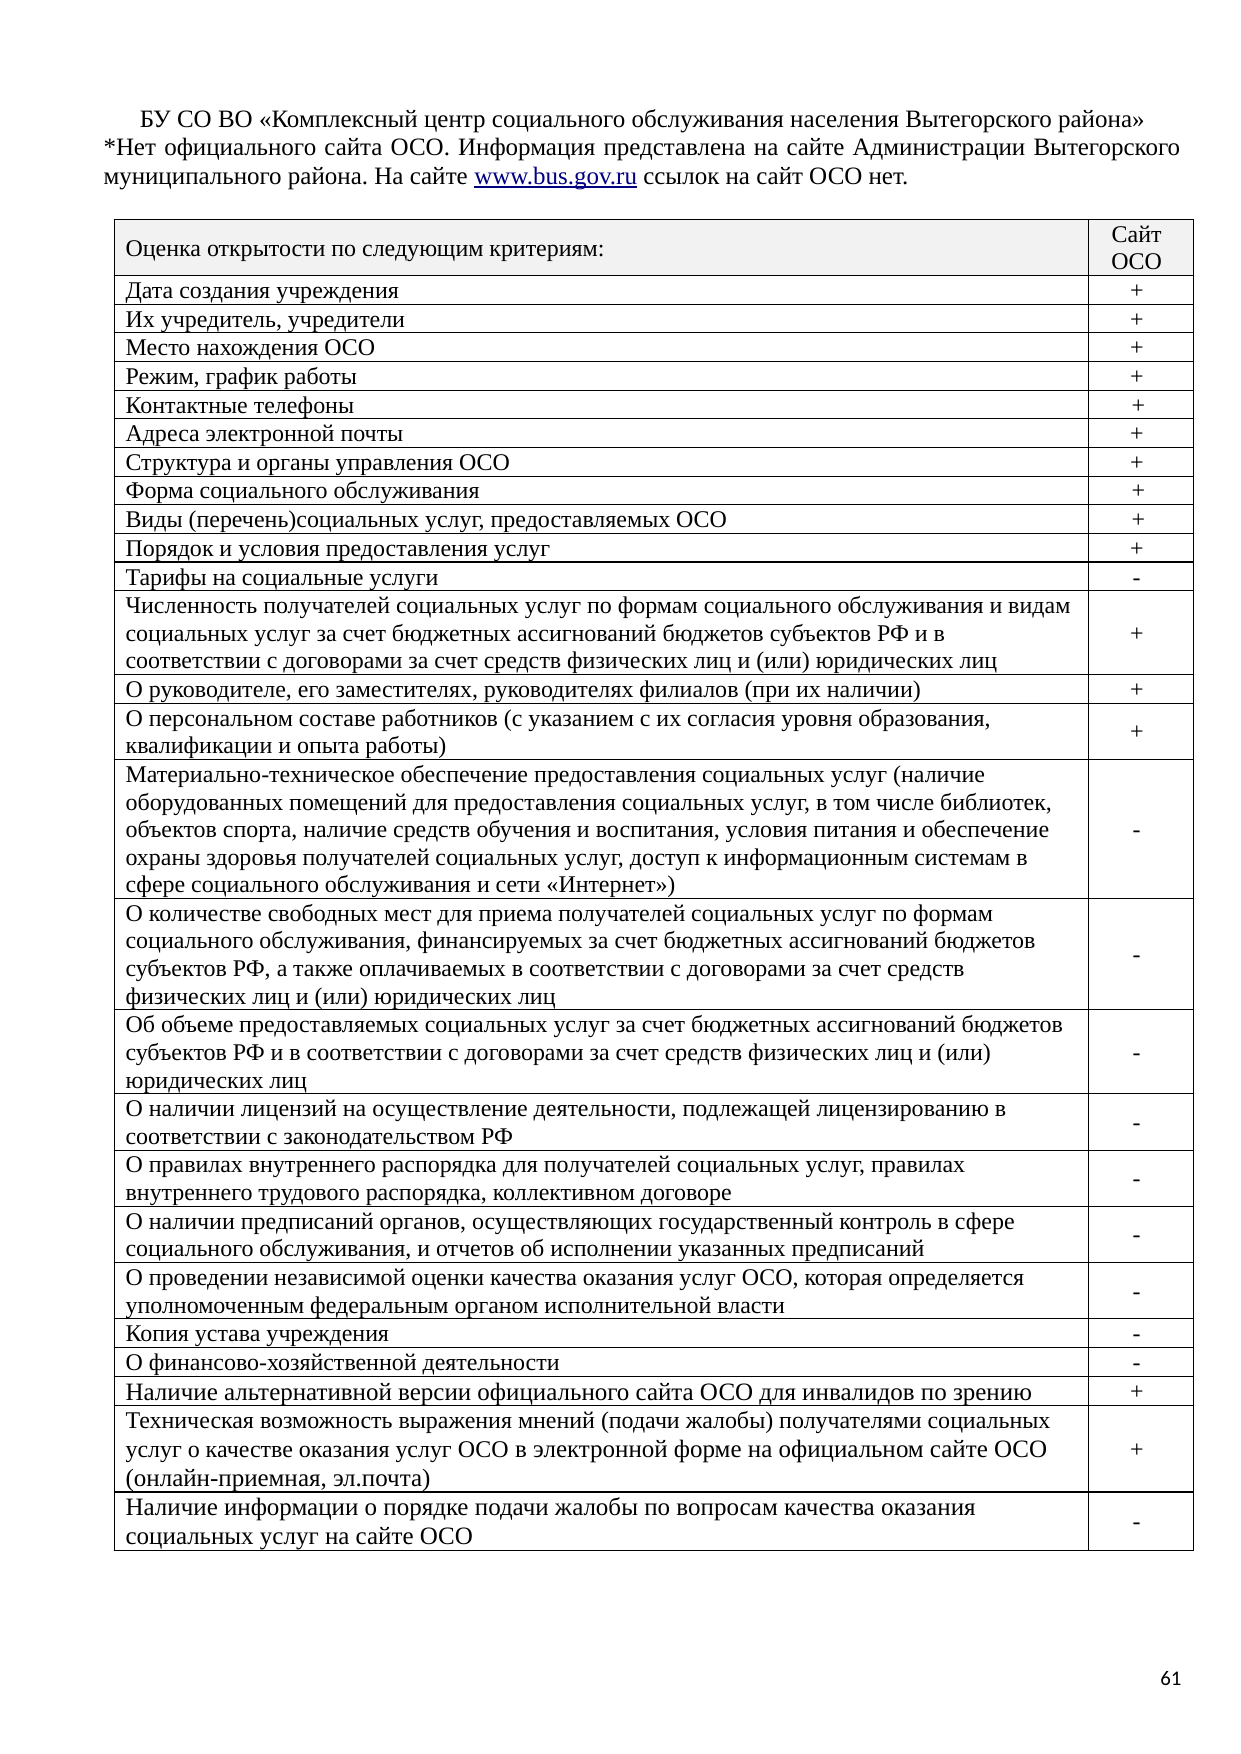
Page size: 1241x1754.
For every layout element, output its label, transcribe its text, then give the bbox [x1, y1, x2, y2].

table_cell О руководителе, его заместителях, руководителях филиалов (при их наличии) [115, 675, 1088, 703]
table_cell - [1089, 563, 1193, 590]
table_cell О наличии предписаний органов, осуществляющих государственный контроль в сфере социального обслуживания, и отчетов об исполнении указанных предписаний [115, 1207, 1088, 1262]
table_cell О правилах внутреннего распорядка для получателей социальных услуг, правилах внутреннего трудового распорядка, коллективном договоре [115, 1151, 1088, 1206]
table_cell + [1089, 591, 1193, 674]
table_cell - [1089, 1207, 1193, 1262]
table_cell + [1089, 534, 1193, 561]
table_cell + [1089, 675, 1193, 703]
table_cell Численность получателей социальных услуг по формам социального обслуживания и видам социальных услуг за счет бюджетных ассигнований бюджетов субъектов РФ и в соответствии с договорами за счет средств физических лиц и (или) юридических лиц [115, 591, 1088, 674]
table_cell Контактные телефоны [115, 391, 1088, 418]
table_cell + [1089, 305, 1193, 332]
table_cell Наличие информации о порядке подачи жалобы по вопросам качества оказания социальных услуг на сайте ОСО [115, 1493, 1088, 1550]
table_cell - [1089, 1319, 1193, 1347]
table_cell Режим, график работы [115, 362, 1088, 389]
table_cell Копия устава учреждения [115, 1319, 1088, 1347]
table_cell Виды (перечень)социальных услуг, предоставляемых ОСО [115, 505, 1088, 533]
table_cell + [1089, 276, 1193, 304]
table_cell + [1089, 419, 1193, 447]
table_cell Тарифы на социальные услуги [115, 563, 1088, 590]
table_cell Порядок и условия предоставления услуг [115, 534, 1088, 561]
table_cell Наличие альтернативной версии официального сайта ОСО для инвалидов по зрению [115, 1377, 1088, 1405]
table_cell Адреса электронной почты [115, 419, 1088, 447]
table_cell + [1089, 1377, 1193, 1405]
table_cell - [1089, 1263, 1193, 1318]
table_cell - [1089, 1094, 1193, 1149]
table_cell + [1089, 362, 1193, 389]
table_cell + [1089, 333, 1193, 361]
table_cell Структура и органы управления ОСО [115, 448, 1088, 476]
text *Нет официального сайта ОСО. Информация представлена на сайте Администрации Вытегорского муниципального района. На сайте www.bus.gov.ru ссылок на сайт ОСО нет. [103, 132, 1181, 190]
text БУ СО ВО «Комплексный центр социального обслуживания населения Вытегорского района» [103, 104, 1181, 132]
table_cell Об объеме предоставляемых социальных услуг за счет бюджетных ассигнований бюджетов субъектов РФ и в соответствии с договорами за счет средств физических лиц и (или) юридических лиц [115, 1010, 1088, 1093]
table_cell Место нахождения ОСО [115, 333, 1088, 361]
table_cell - [1089, 1010, 1193, 1093]
table_cell О персональном составе работников (с указанием с их согласия уровня образования, квалификации и опыта работы) [115, 704, 1088, 759]
table_cell О количестве свободных мест для приема получателей социальных услуг по формам социального обслуживания, финансируемых за счет бюджетных ассигнований бюджетов субъектов РФ, а также оплачиваемых в соответствии с договорами за счет средств физических лиц и (или) юридических лиц [115, 899, 1088, 1009]
table_cell О наличии лицензий на осуществление деятельности, подлежащей лицензированию в соответствии с законодательством РФ [115, 1094, 1088, 1149]
table_cell О финансово-хозяйственной деятельности [115, 1348, 1088, 1376]
table_cell - [1089, 899, 1193, 1009]
table_cell Форма социального обслуживания [115, 477, 1088, 504]
table_cell Их учредитель, учредители [115, 305, 1088, 332]
table_cell + [1089, 477, 1193, 504]
table_cell + [1089, 505, 1193, 533]
table_cell Материально-техническое обеспечение предоставления социальных услуг (наличие оборудованных помещений для предоставления социальных услуг, в том числе библиотек, объектов спорта, наличие средств обучения и воспитания, условия питания и обеспечение охраны здоровья получателей социальных услуг, доступ к информационным системам в сфере социального обслуживания и сети «Интернет») [115, 760, 1088, 898]
table_cell + [1089, 1406, 1193, 1491]
table_cell О проведении независимой оценки качества оказания услуг ОСО, которая определяется уполномоченным федеральным органом исполнительной власти [115, 1263, 1088, 1318]
table_cell - [1089, 1348, 1193, 1376]
table_cell Дата создания учреждения [115, 276, 1088, 304]
table_cell + [1089, 704, 1193, 759]
table_cell Техническая возможность выражения мнений (подачи жалобы) получателями социальных услуг о качестве оказания услуг ОСО в электронной форме на официальном сайте ОСО (онлайн-приемная, эл.почта) [115, 1406, 1088, 1491]
table_cell - [1089, 1151, 1193, 1206]
table_cell - [1089, 760, 1193, 898]
table_cell - [1089, 1493, 1193, 1550]
table_cell + [1089, 448, 1193, 476]
table_header Оценка открытости по следующим критериям: [115, 220, 1088, 275]
table_cell + [1089, 391, 1193, 418]
table_header Сайт ОСО [1089, 220, 1193, 275]
